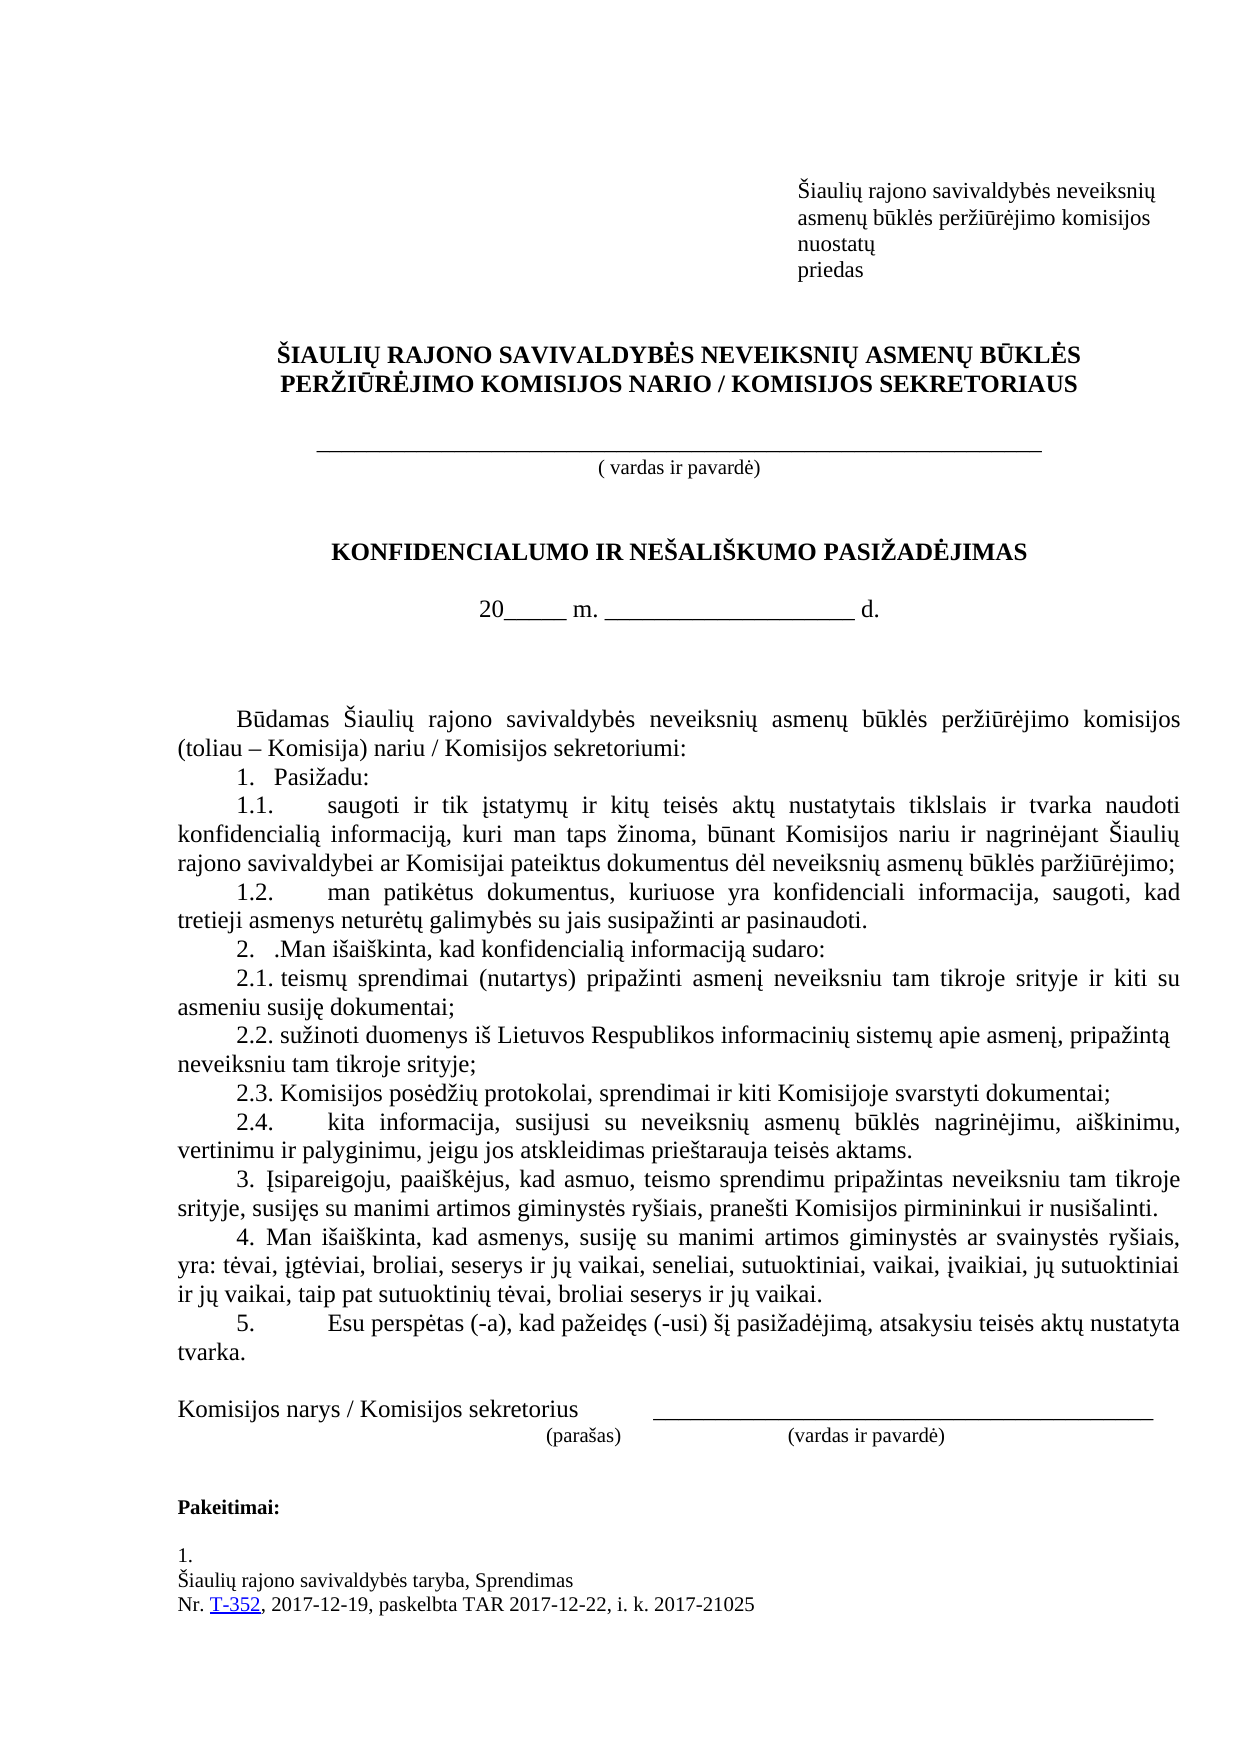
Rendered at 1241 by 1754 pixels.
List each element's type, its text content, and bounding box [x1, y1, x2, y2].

text __________________________________________________________ [177, 426, 1181, 455]
text 4. Man išaiškinta, kad asmenys, susiję su manimi artimos giminystės ar svainystės ryšiais, yra: tėvai, įgtėviai, broliai, seserys ir jų vaikai, seneliai, sutuoktiniai, vaikai, įvaikiai, jų sutuoktiniai ir jų vaikai, taip pat sutuoktinių tėvai, broliai seserys ir jų vaikai. [177, 1222, 1181, 1308]
text 1.1. saugoti ir tik įstatymų ir kitų teisės aktų nustatytais tiklslais ir tvarka naudoti konfidencialią informaciją, kuri man taps žinoma, būnant Komisijos nariu ir nagrinėjant Šiaulių rajono savivaldybei ar Komisijai pateiktus dokumentus dėl neveiksnių asmenų būklės paržiūrėjimo; [177, 791, 1181, 877]
text neveiksniu tam tikroje srityje; [177, 1049, 1181, 1078]
text Būdamas Šiaulių rajono savivaldybės neveiksnių asmenų būklės peržiūrėjimo komisijos (toliau – Komisija) nariu / Komisijos sekretoriumi: [177, 704, 1181, 762]
text Komisijos narys / Komisijos sekretorius ________________________________________ [177, 1394, 1181, 1423]
text 5. Esu perspėtas (-a), kad pažeidęs (-usi) šį pasižadėjimą, atsakysiu teisės aktų nustatyta tvarka. [177, 1308, 1181, 1366]
text 1. [177, 1543, 1181, 1567]
text konfIDENCIALUMO IR NEŠALIŠKUMO PASIŽADĖJIMAS [177, 537, 1181, 565]
text 2. .Man išaiškinta, kad konfidencialią informaciją sudaro: [236, 934, 1181, 963]
text 1.2. man patikėtus dokumentus, kuriuose yra konfidenciali informacija, saugoti, kad tretieji asmenys neturėtų galimybės su jais susipažinti ar pasinaudoti. [177, 877, 1181, 934]
text asmenų būklės peržiūrėjimo komisijos nuostatų priedas [797, 203, 1181, 283]
text ( vardas ir pavardė) [177, 455, 1181, 479]
text ŠIAULIŲ RAJONO SAVIVALDYBĖS NEVEIKSNIŲ ASMENŲ BŪKLĖS PERŽIŪRĖJIMO KOMISIJOS NARIO / KOMISIJOS SEKRETORIAUS [177, 340, 1181, 398]
text 1. Pasižadu: [236, 762, 1181, 791]
text 3. Įsipareigoju, paaiškėjus, kad asmuo, teismo sprendimu pripažintas neveiksniu tam tikroje srityje, susijęs su manimi artimos giminystės ryšiais, pranešti Komisijos pirmininkui ir nusišalinti. [177, 1164, 1181, 1222]
text 2.2. sužinoti duomenys iš Lietuvos Respublikos informacinių sistemų apie asmenį, pripažintą [236, 1021, 1181, 1049]
text 2.4. kita informacija, susijusi su neveiksnių asmenų būklės nagrinėjimu, aiškinimu, vertinimu ir palyginimu, jeigu jos atskleidimas prieštarauja teisės aktams. [177, 1107, 1181, 1164]
text (parašas) (vardas ir pavardė) [177, 1423, 1181, 1447]
text Šiaulių rajono savivaldybės neveiksnių [797, 177, 1181, 203]
text Šiaulių rajono savivaldybės taryba, Sprendimas [177, 1567, 1181, 1592]
text Nr. T-352, 2017-12-19, paskelbta TAR 2017-12-22, i. k. 2017-21025 [177, 1592, 1181, 1616]
text Pakeitimai: [177, 1495, 1181, 1519]
text 20_____ m. ____________________ d. [177, 594, 1181, 623]
text 2.3. Komisijos posėdžių protokolai, sprendimai ir kiti Komisijoje svarstyti dokumentai; [236, 1078, 1181, 1107]
text 2.1. teismų sprendimai (nutartys) pripažinti asmenį neveiksniu tam tikroje srityje ir kiti su asmeniu susiję dokumentai; [177, 963, 1181, 1021]
